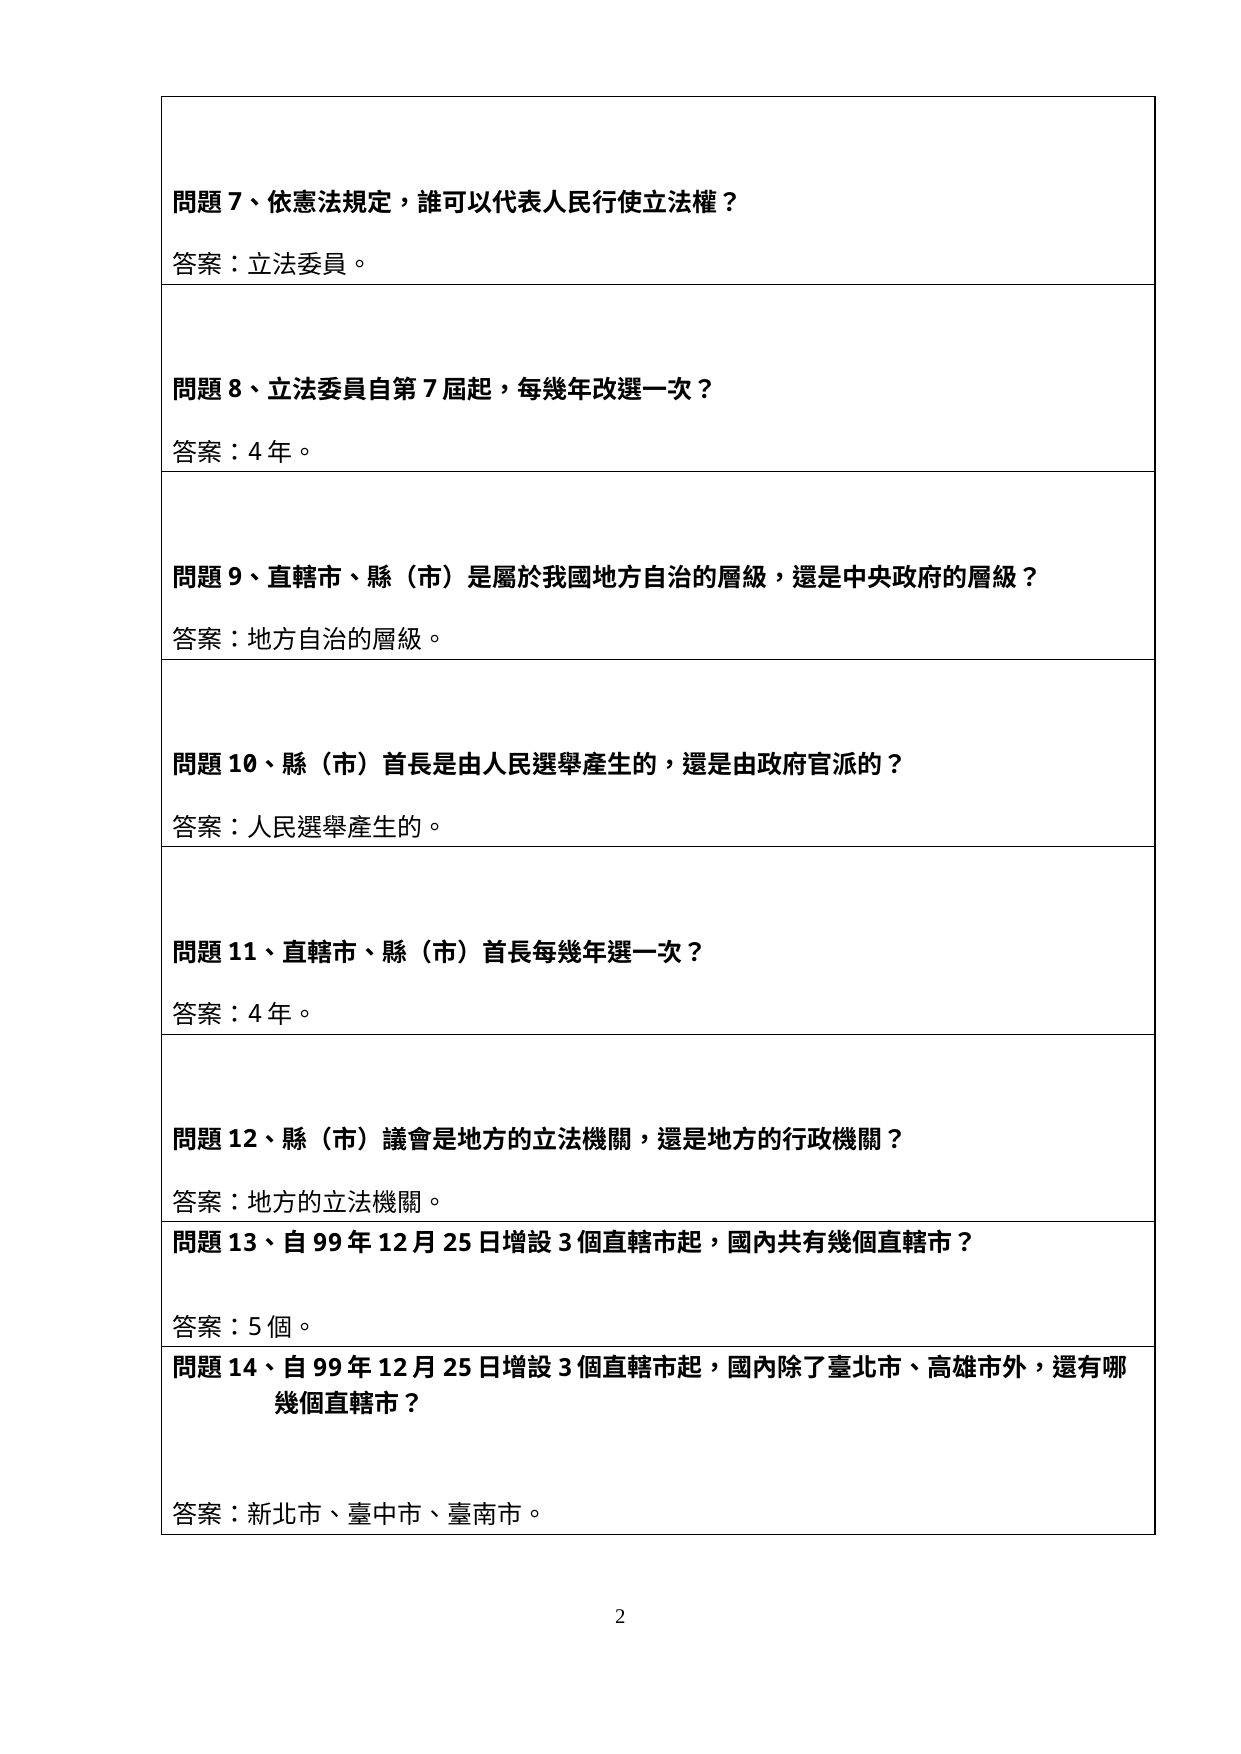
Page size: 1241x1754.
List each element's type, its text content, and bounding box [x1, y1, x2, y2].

table_cell 問題11、直轄市、縣（市）首長每幾年選一次？ 答案：4年。 [162, 847, 1154, 1034]
table_cell 問題13、自99年12月25日增設3個直轄市起，國內共有幾個直轄市？ 答案：5個。 [162, 1222, 1154, 1346]
table_cell 問題7、依憲法規定，誰可以代表人民行使立法權？ 答案：立法委員。 [162, 97, 1154, 284]
table_cell 問題8、立法委員自第7屆起，每幾年改選一次？ 答案：4年。 [162, 285, 1154, 471]
table_cell 問題10、縣（市）首長是由人民選舉產生的，還是由政府官派的？ 答案：人民選舉產生的。 [162, 660, 1154, 846]
table_cell 問題9、直轄市、縣（市）是屬於我國地方自治的層級，還是中央政府的層級？ 答案：地方自治的層級。 [162, 472, 1154, 659]
table_cell 問題12、縣（市）議會是地方的立法機關，還是地方的行政機關？ 答案：地方的立法機關。 [162, 1035, 1154, 1221]
table_cell 問題14、自99年12月25日增設3個直轄市起，國內除了臺北市、高雄市外，還有哪幾個直轄市？ 答案：新北市、臺中市、臺南市。 [162, 1347, 1154, 1534]
